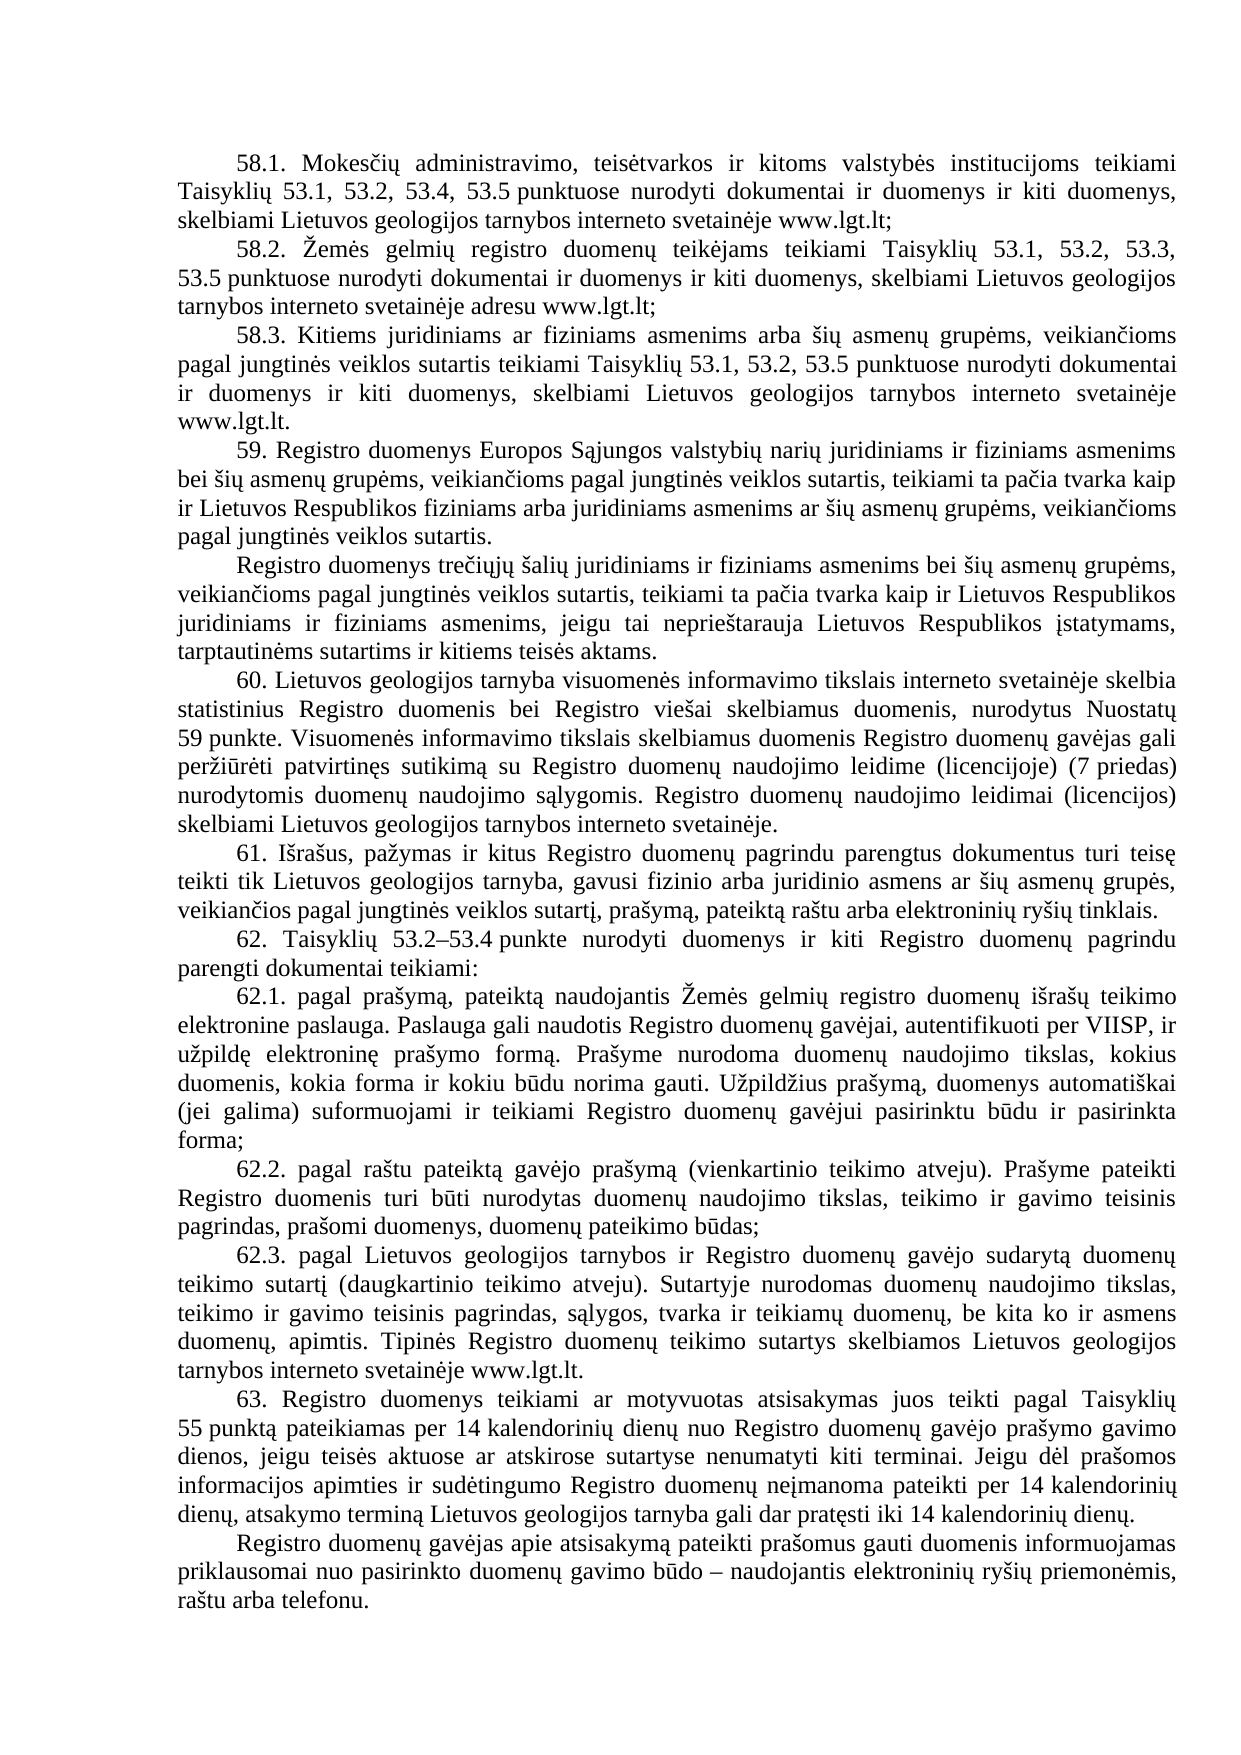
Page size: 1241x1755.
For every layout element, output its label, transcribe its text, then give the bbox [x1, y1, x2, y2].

text Registro duomenų gavėjas apie atsisakymą pateikti prašomus gauti duomenis informuojamas priklausomai nuo pasirinkto duomenų gavimo būdo – naudojantis elektroninių ryšių priemonėmis, raštu arba telefonu. [177, 1528, 1177, 1614]
text Registro duomenys trečiųjų šalių juridiniams ir fiziniams asmenims bei šių asmenų grupėms, veikiančioms pagal jungtinės veiklos sutartis, teikiami ta pačia tvarka kaip ir Lietuvos Respublikos juridiniams ir fiziniams asmenims, jeigu tai neprieštarauja Lietuvos Respublikos įstatymams, tarptautinėms sutartims ir kitiems teisės aktams. [177, 550, 1177, 665]
text 58.1. Mokesčių administravimo, teisėtvarkos ir kitoms valstybės institucijoms teikiami Taisyklių 53.1, 53.2, 53.4, 53.5 punktuose nurodyti dokumentai ir duomenys ir kiti duomenys, skelbiami Lietuvos geologijos tarnybos interneto svetainėje www.lgt.lt; [177, 148, 1177, 234]
text 62.2. pagal raštu pateiktą gavėjo prašymą (vienkartinio teikimo atveju). Prašyme pateikti Registro duomenis turi būti nurodytas duomenų naudojimo tikslas, teikimo ir gavimo teisinis pagrindas, prašomi duomenys, duomenų pateikimo būdas; [177, 1154, 1177, 1240]
text 59. Registro duomenys Europos Sąjungos valstybių narių juridiniams ir fiziniams asmenims bei šių asmenų grupėms, veikiančioms pagal jungtinės veiklos sutartis, teikiami ta pačia tvarka kaip ir Lietuvos Respublikos fiziniams arba juridiniams asmenims ar šių asmenų grupėms, veikiančioms pagal jungtinės veiklos sutartis. [177, 435, 1177, 550]
text 61. Išrašus, pažymas ir kitus Registro duomenų pagrindu parengtus dokumentus turi teisę teikti tik Lietuvos geologijos tarnyba, gavusi fizinio arba juridinio asmens ar šių asmenų grupės, veikiančios pagal jungtinės veiklos sutartį, prašymą, pateiktą raštu arba elektroninių ryšių tinklais. [177, 838, 1177, 924]
text 62.3. pagal Lietuvos geologijos tarnybos ir Registro duomenų gavėjo sudarytą duomenų teikimo sutartį (daugkartinio teikimo atveju). Sutartyje nurodomas duomenų naudojimo tikslas, teikimo ir gavimo teisinis pagrindas, sąlygos, tvarka ir teikiamų duomenų, be kita ko ir asmens duomenų, apimtis. Tipinės Registro duomenų teikimo sutartys skelbiamos Lietuvos geologijos tarnybos interneto svetainėje www.lgt.lt. [177, 1240, 1177, 1384]
text 58.3. Kitiems juridiniams ar fiziniams asmenims arba šių asmenų grupėms, veikiančioms pagal jungtinės veiklos sutartis teikiami Taisyklių 53.1, 53.2, 53.5 punktuose nurodyti dokumentai ir duomenys ir kiti duomenys, skelbiami Lietuvos geologijos tarnybos interneto svetainėje www.lgt.lt. [177, 320, 1177, 435]
text 63. Registro duomenys teikiami ar motyvuotas atsisakymas juos teikti pagal Taisyklių 55 punktą pateikiamas per 14 kalendorinių dienų nuo Registro duomenų gavėjo prašymo gavimo dienos, jeigu teisės aktuose ar atskirose sutartyse nenumatyti kiti terminai. Jeigu dėl prašomos informacijos apimties ir sudėtingumo Registro duomenų neįmanoma pateikti per 14 kalendorinių dienų, atsakymo terminą Lietuvos geologijos tarnyba gali dar pratęsti iki 14 kalendorinių dienų. [177, 1384, 1177, 1528]
text 60. Lietuvos geologijos tarnyba visuomenės informavimo tikslais interneto svetainėje skelbia statistinius Registro duomenis bei Registro viešai skelbiamus duomenis, nurodytus Nuostatų 59 punkte. Visuomenės informavimo tikslais skelbiamus duomenis Registro duomenų gavėjas gali peržiūrėti patvirtinęs sutikimą su Registro duomenų naudojimo leidime (licencijoje) (7 priedas) nurodytomis duomenų naudojimo sąlygomis. Registro duomenų naudojimo leidimai (licencijos) skelbiami Lietuvos geologijos tarnybos interneto svetainėje. [177, 665, 1177, 838]
text 58.2. Žemės gelmių registro duomenų teikėjams teikiami Taisyklių 53.1, 53.2, 53.3, 53.5 punktuose nurodyti dokumentai ir duomenys ir kiti duomenys, skelbiami Lietuvos geologijos tarnybos interneto svetainėje adresu www.lgt.lt; [177, 234, 1177, 320]
text 62. Taisyklių 53.2–53.4 punkte nurodyti duomenys ir kiti Registro duomenų pagrindu parengti dokumentai teikiami: [177, 924, 1177, 981]
text 62.1. pagal prašymą, pateiktą naudojantis Žemės gelmių registro duomenų išrašų teikimo elektronine paslauga. Paslauga gali naudotis Registro duomenų gavėjai, autentifikuoti per VIISP, ir užpildę elektroninę prašymo formą. Prašyme nurodoma duomenų naudojimo tikslas, kokius duomenis, kokia forma ir kokiu būdu norima gauti. Užpildžius prašymą, duomenys automatiškai (jei galima) suformuojami ir teikiami Registro duomenų gavėjui pasirinktu būdu ir pasirinkta forma; [177, 981, 1177, 1154]
